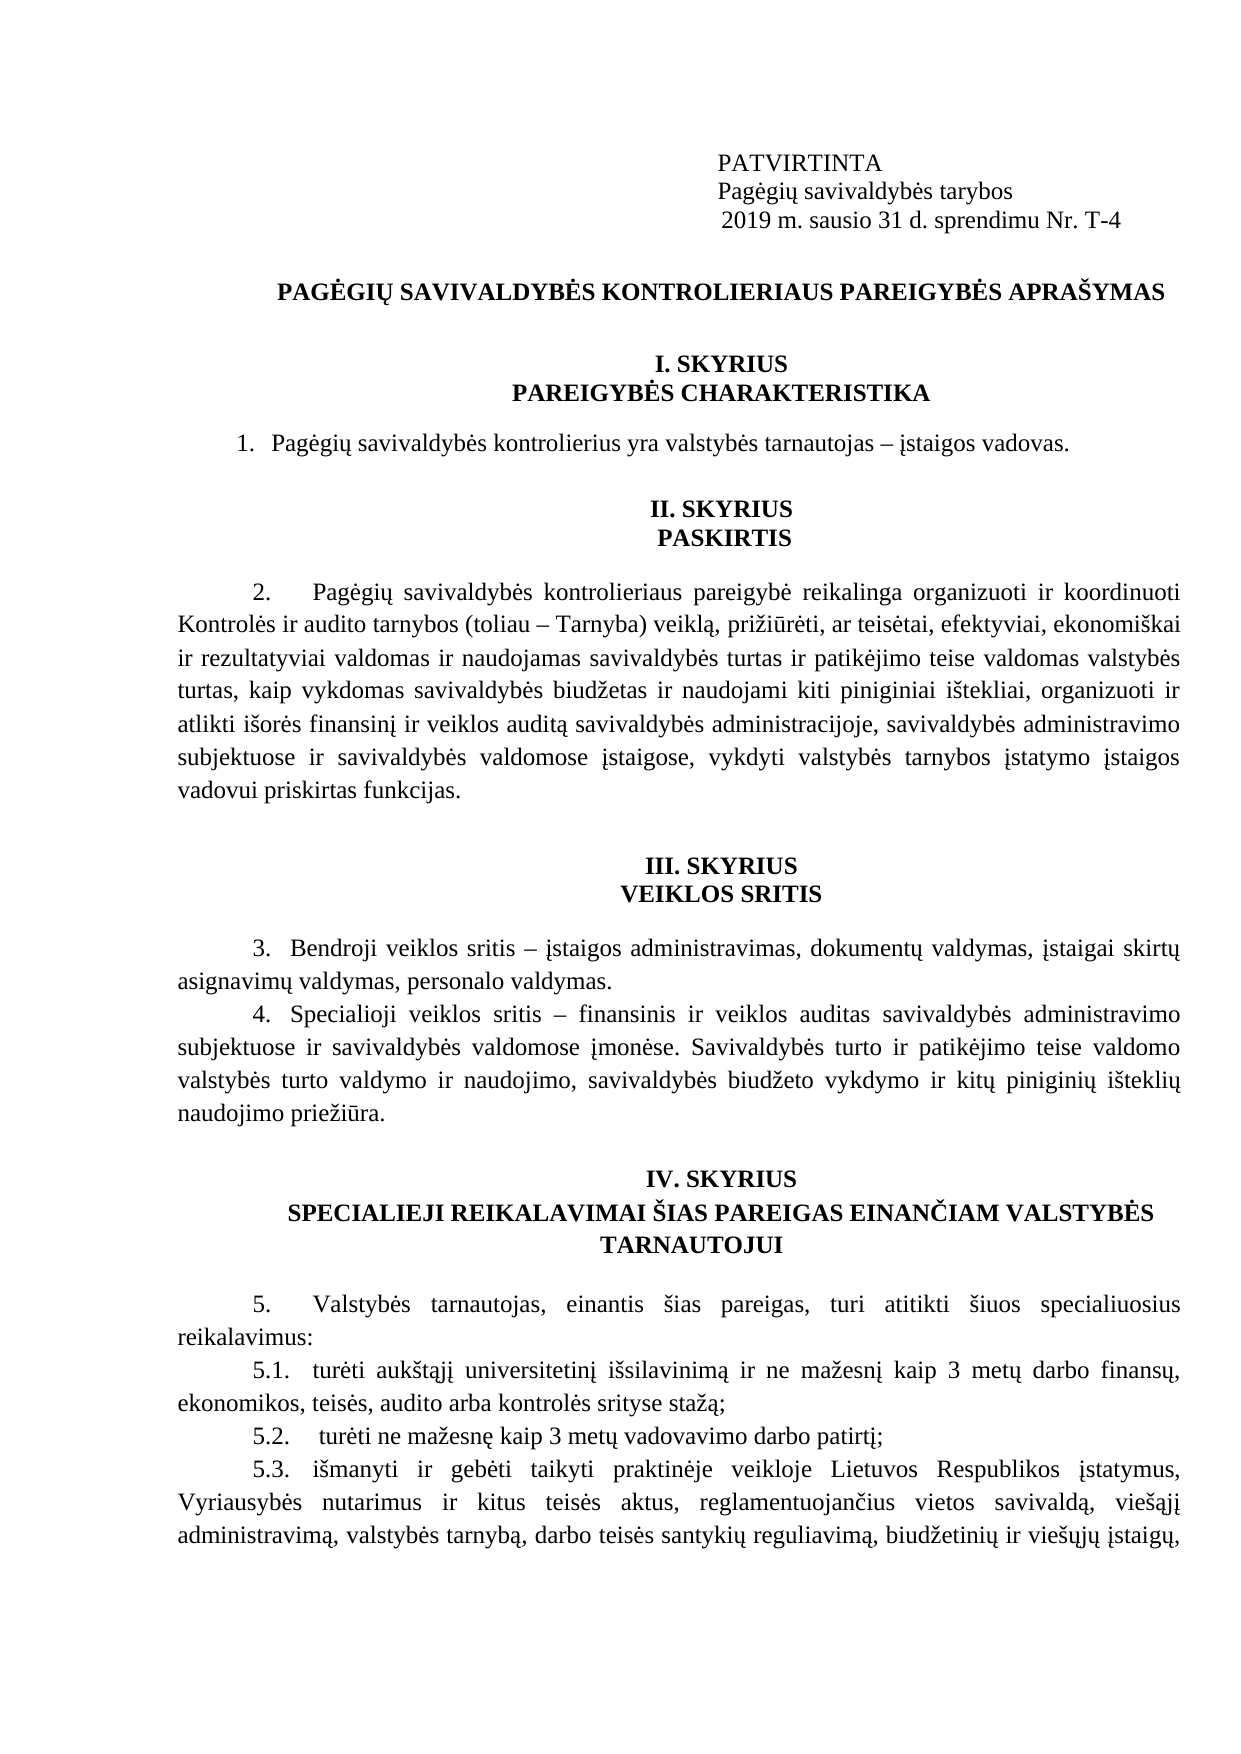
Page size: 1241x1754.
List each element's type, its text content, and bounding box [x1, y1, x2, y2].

text Pagėgių savivaldybės tarybos [717, 176, 1181, 205]
text IV. skyrius [177, 1164, 1206, 1193]
text 3. Bendroji veiklos sritis – įstaigos administravimas, dokumentų valdymas, įstaigai skirtų asignavimų valdymas, personalo valdymas. [177, 933, 1181, 995]
text 2. Pagėgių savivaldybės kontrolieriaus pareigybė reikalinga organizuoti ir koordinuoti Kontrolės ir audito tarnybos (toliau – Tarnyba) veiklą, prižiūrėti, ar teisėtai, efektyviai, ekonomiškai ir rezultatyviai valdomas ir naudojamas savivaldybės turtas ir patikėjimo teise valdomas valstybės turtas, kaip vykdomas savivaldybės biudžetas ir naudojami kiti piniginiai ištekliai, organizuoti ir atlikti išorės finansinį ir veiklos auditą savivaldybės administracijoje, savivaldybės administravimo subjektuose ir savivaldybės valdomose įstaigose, vykdyti valstybės tarnybos įstatymo įstaigos vadovui priskirtas funkcijas. [177, 577, 1181, 803]
text I. SKYRIUS [177, 349, 1206, 378]
text PASKIRTIS [177, 523, 1206, 551]
text 5.2. turėti ne mažesnę kaip 3 metų vadovavimo darbo patirtį; [177, 1421, 1181, 1449]
text 1. Pagėgių savivaldybės kontrolierius yra valstybės tarnautojas – įstaigos vadovas. [177, 428, 1206, 457]
text VEIKLOS SRITIS [177, 879, 1206, 908]
text 4. Specialioji veiklos sritis – finansinis ir veiklos auditas savivaldybės administravimo subjektuose ir savivaldybės valdomose įmonėse. Savivaldybės turto ir patikėjimo teise valdomo valstybės turto valdymo ir naudojimo, savivaldybės biudžeto vykdymo ir kitų piniginių išteklių naudojimo priežiūra. [177, 999, 1181, 1127]
text Pagėgių savivaldybės kontrolieriaus pareigybės aprašymas [177, 277, 1206, 306]
text SPECIALIEJI REIKALAVIMAI ŠIAS PAREIGAS EINANČIAM VALSTYBĖS TARNAUTOJUI [177, 1198, 1206, 1259]
text 5. Valstybės tarnautojas, einantis šias pareigas, turi atitikti šiuos specialiuosius reikalavimus: [177, 1289, 1181, 1351]
text 5.3. išmanyti ir gebėti taikyti praktinėje veikloje Lietuvos Respublikos įstatymus, Vyriausybės nutarimus ir kitus teisės aktus, reglamentuojančius vietos savivaldą, viešąjį administravimą, valstybės tarnybą, darbo teisės santykių reguliavimą, biudžetinių ir viešųjų įstaigų, [177, 1454, 1181, 1549]
text 2019 m. sausio 31 d. sprendimu Nr. T-4 [721, 205, 1181, 234]
text II. skyrius [177, 494, 1206, 523]
text III. skyrius [177, 851, 1206, 879]
text PAREIGYBĖS CHARAKTERISTIKA [177, 378, 1206, 406]
text 5.1. turėti aukštąjį universitetinį išsilavinimą ir ne mažesnį kaip 3 metų darbo finansų, ekonomikos, teisės, audito arba kontrolės srityse stažą; [177, 1355, 1181, 1417]
text PATVIRTINTA [717, 148, 1181, 176]
